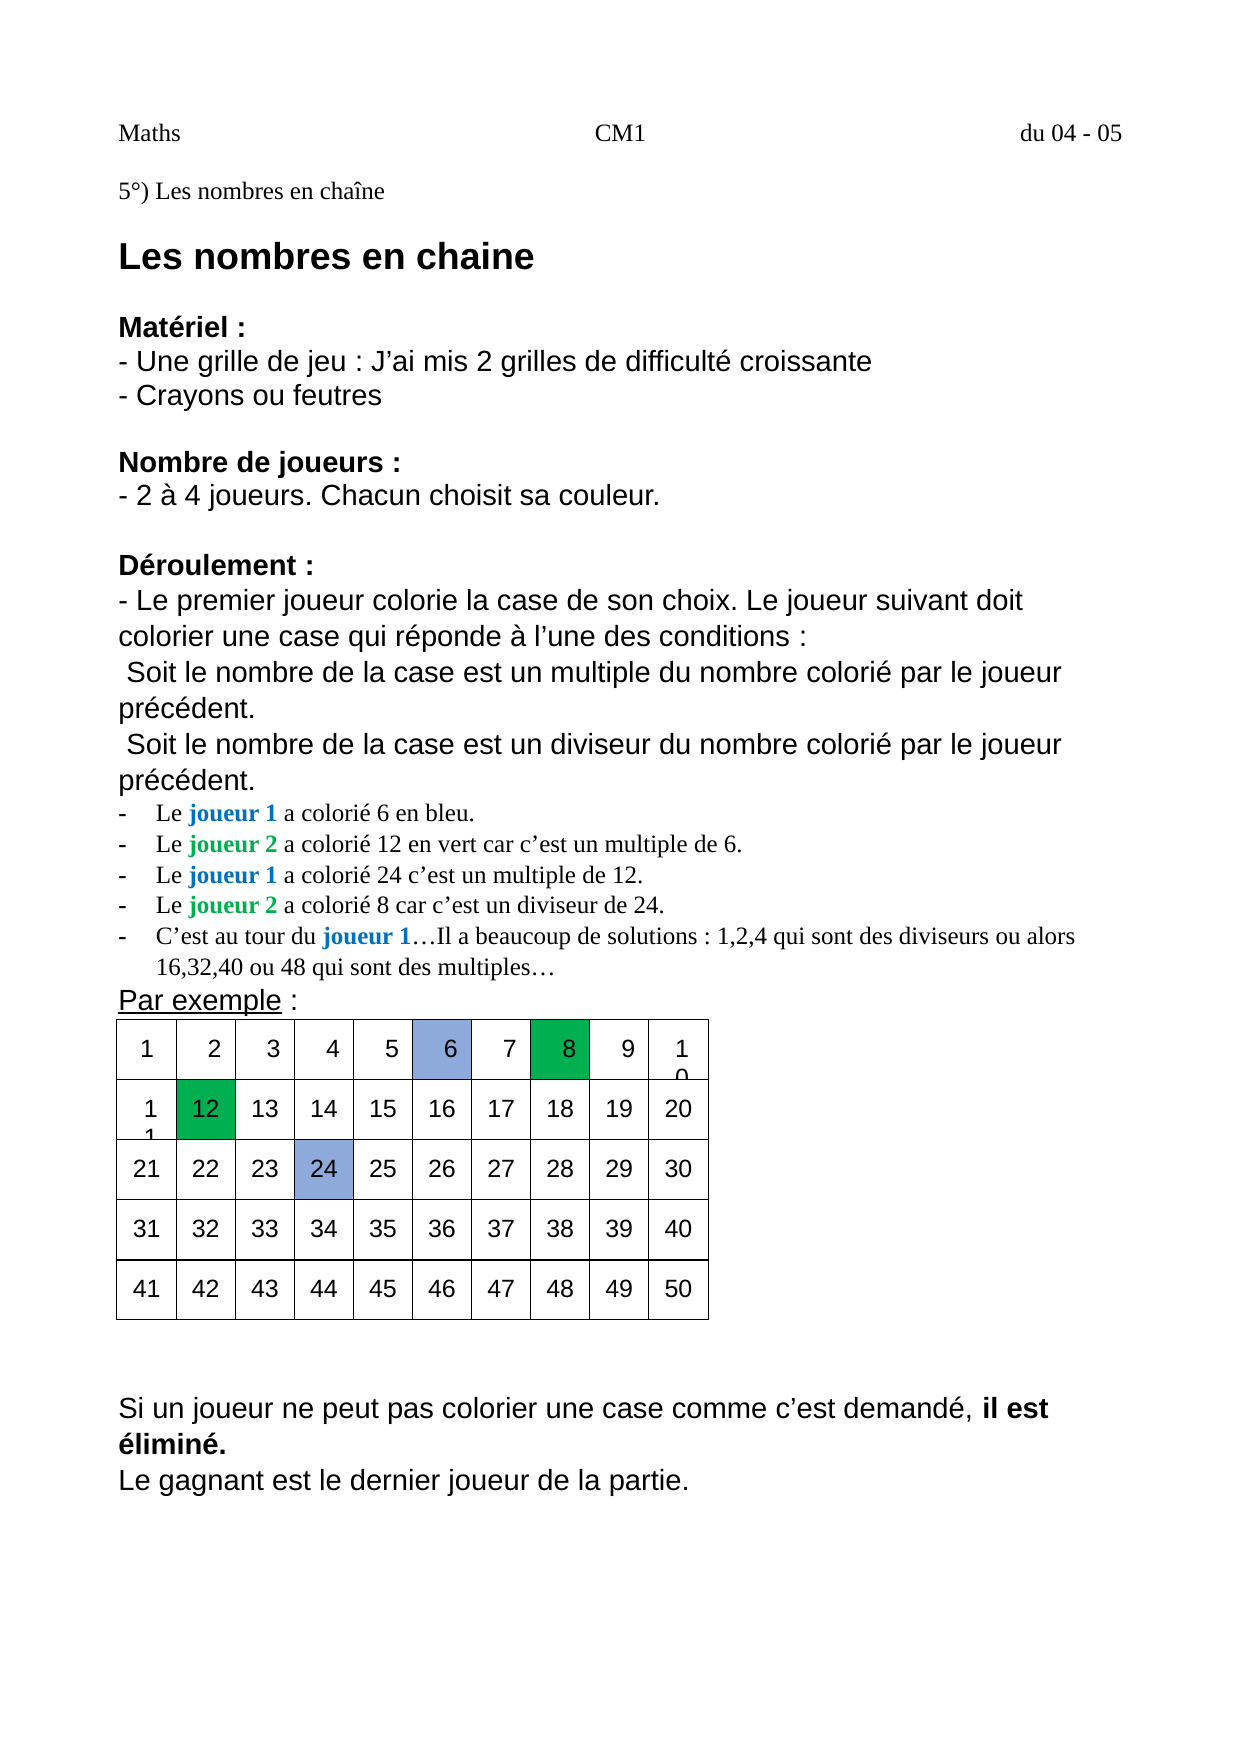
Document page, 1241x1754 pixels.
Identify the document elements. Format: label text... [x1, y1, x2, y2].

list Le joueur 1 a colorié 24 c’est un multiple de 12. [118, 860, 1122, 889]
table_cell 12 [177, 1080, 235, 1139]
table_cell 38 [531, 1200, 589, 1259]
table_header 7 [472, 1020, 530, 1079]
text - Le premier joueur colorie la case de son choix. Le joueur suivant doit colorier une case qui réponde à l’une des conditions : [118, 583, 1122, 653]
table_header 9 [590, 1020, 648, 1079]
table_cell 23 [236, 1140, 294, 1199]
table_cell 32 [177, 1200, 235, 1259]
table_cell 36 [413, 1200, 471, 1259]
table_cell 40 [649, 1200, 708, 1259]
table_cell 27 [472, 1140, 530, 1199]
table_cell 17 [472, 1080, 530, 1139]
table_cell 48 [531, 1261, 589, 1319]
text Déroulement : [118, 548, 1122, 581]
table_cell 47 [472, 1261, 530, 1319]
text Le gagnant est le dernier joueur de la partie. [118, 1463, 1122, 1497]
table_cell 25 [354, 1140, 412, 1199]
table_header 4 [295, 1020, 353, 1079]
table_header 10 [649, 1020, 708, 1079]
list Le joueur 2 a colorié 8 car c’est un diviseur de 24. [118, 891, 1122, 919]
table_cell 16 [413, 1080, 471, 1139]
table_cell 41 [117, 1261, 176, 1319]
table_cell 39 [590, 1200, 648, 1259]
table_cell 34 [295, 1200, 353, 1259]
table_cell 50 [649, 1261, 708, 1319]
text Matériel : [118, 311, 1122, 344]
text - Une grille de jeu : J’ai mis 2 grilles de difficulté croissante [118, 344, 1122, 378]
text - 2 à 4 joueurs. Chacun choisit sa couleur. [118, 478, 1122, 512]
table_cell 21 [117, 1140, 176, 1199]
table_cell 42 [177, 1261, 235, 1319]
table_header 3 [236, 1020, 294, 1079]
table_cell 26 [413, 1140, 471, 1199]
table_cell 45 [354, 1261, 412, 1319]
text Par exemple : [118, 983, 1122, 1016]
text Nombre de joueurs : [118, 445, 1122, 478]
table_cell 37 [472, 1200, 530, 1259]
table_header 2 [177, 1020, 235, 1079]
table_header 1 [117, 1020, 176, 1079]
table_cell 22 [177, 1140, 235, 1199]
table_cell 20 [649, 1080, 708, 1139]
table_cell 43 [236, 1261, 294, 1319]
table_cell 11 [117, 1080, 176, 1139]
list Le joueur 2 a colorié 12 en vert car c’est un multiple de 6. [118, 829, 1122, 858]
table_cell 30 [649, 1140, 708, 1199]
table_cell 35 [354, 1200, 412, 1259]
table_cell 24 [295, 1140, 353, 1199]
list C’est au tour du joueur 1…Il a beaucoup de solutions : 1,2,4 qui sont des diviseurs ou alors 16,32,40 ou 48 qui sont des multiples… [118, 921, 1122, 981]
table_cell 33 [236, 1200, 294, 1259]
table_cell 49 [590, 1261, 648, 1319]
table_cell 28 [531, 1140, 589, 1199]
table_header 8 [531, 1020, 589, 1079]
table_header 5 [354, 1020, 412, 1079]
text Les nombres en chaine [118, 234, 1122, 277]
text Soit le nombre de la case est un diviseur du nombre colorié par le joueur précédent. [118, 727, 1122, 796]
table_cell 19 [590, 1080, 648, 1139]
table_cell 29 [590, 1140, 648, 1199]
table_cell 44 [295, 1261, 353, 1319]
text Si un joueur ne peut pas colorier une case comme c’est demandé, il est éliminé. [118, 1392, 1122, 1461]
text 5°) Les nombres en chaîne [118, 176, 1122, 205]
text Soit le nombre de la case est un multiple du nombre colorié par le joueur précédent. [118, 655, 1122, 724]
table_cell 31 [117, 1200, 176, 1259]
table_cell 13 [236, 1080, 294, 1139]
table_cell 14 [295, 1080, 353, 1139]
table_cell 15 [354, 1080, 412, 1139]
text - Crayons ou feutres [118, 378, 1122, 411]
table_header 6 [413, 1020, 471, 1079]
table_cell 18 [531, 1080, 589, 1139]
list Le joueur 1 a colorié 6 en bleu. [118, 798, 1122, 827]
table_cell 46 [413, 1261, 471, 1319]
